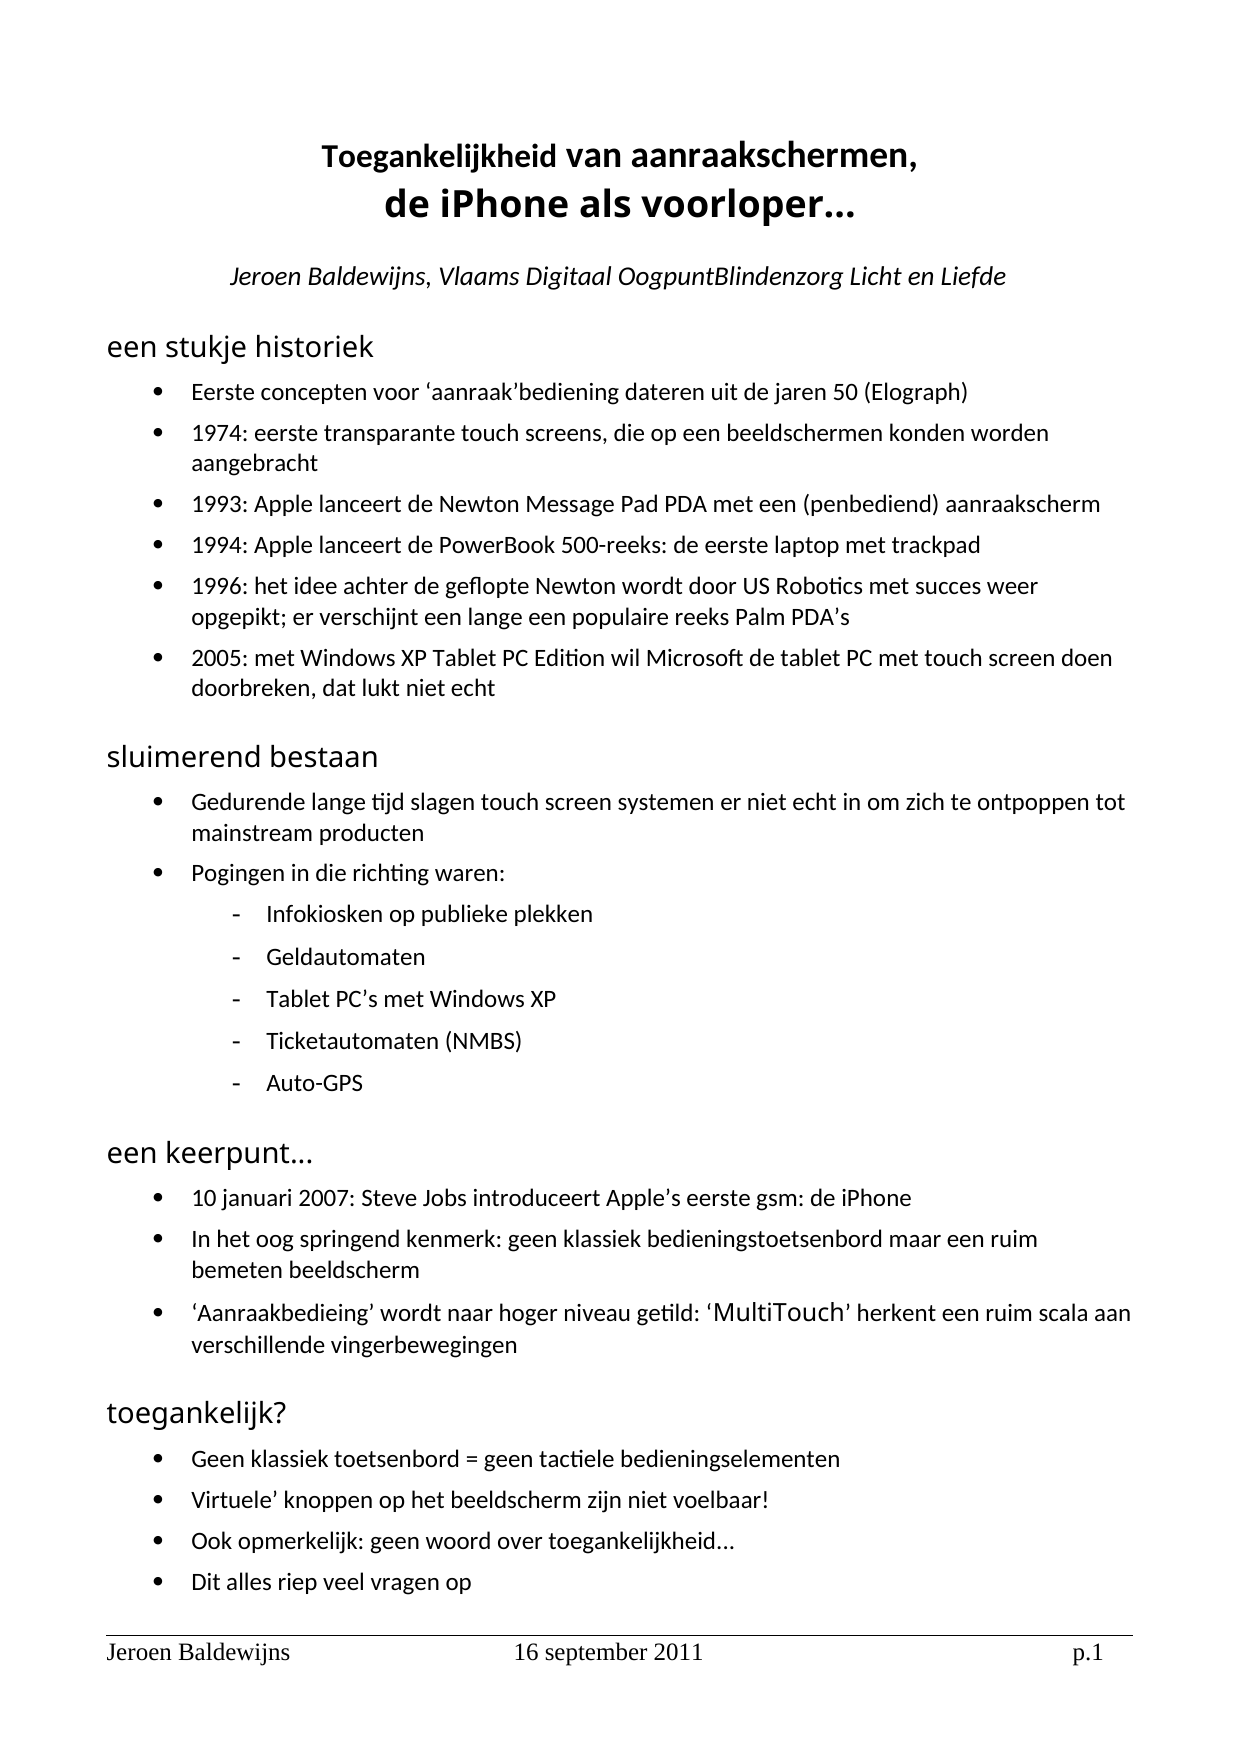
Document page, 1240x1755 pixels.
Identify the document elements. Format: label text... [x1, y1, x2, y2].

list 1993: Apple lanceert de Newton Message Pad PDA met een (penbediend) aanraakscherm [153, 488, 1133, 519]
list Tablet PC’s met Windows XP [228, 983, 1133, 1015]
list Geen klassiek toetsenbord = geen tactiele bedieningselementen [153, 1443, 1133, 1473]
list 1974: eerste transparante touch screens, die op een beeldschermen konden worden aangebracht [153, 417, 1133, 478]
list 1996: het idee achter de geflopte Newton wordt door US Robotics met succes weer opgepikt; er verschijnt een lange een populaire reeks Palm PDA’s [153, 570, 1133, 631]
list Eerste concepten voor ‘aanraak’bediening dateren uit de jaren 50 (Elograph) [153, 376, 1133, 406]
list Infokiosken op publieke plekken [228, 898, 1133, 930]
list In het oog springend kenmerk: geen klassiek bedieningstoetsenbord maar een ruim bemeten beeldscherm [153, 1223, 1133, 1284]
list Dit alles riep veel vragen op [153, 1566, 1133, 1596]
subtitle toegankelijk? [106, 1393, 1133, 1432]
list ‘Aanraakbedieing’ wordt naar hoger niveau getild: ‘MultiTouch’ herkent een ruim scala aan verschillende vingerbewegingen [153, 1295, 1133, 1359]
list Gedurende lange tijd slagen touch screen systemen er niet echt in om zich te ontpoppen tot mainstream producten [153, 786, 1133, 847]
subtitle een keerpunt... [106, 1132, 1133, 1172]
list Geldautomaten [228, 941, 1133, 972]
title Toegankelijkheid van aanraakschermen, de iPhone als voorloper... [106, 131, 1133, 228]
list 1994: Apple lanceert de PowerBook 500-reeks: de eerste laptop met trackpad [153, 529, 1133, 560]
list Ook opmerkelijk: geen woord over toegankelijkheid... [153, 1525, 1133, 1555]
list Pogingen in die richting waren: [153, 858, 1133, 888]
subtitle een stukje historiek [106, 326, 1133, 366]
subtitle Jeroen Baldewijns, Vlaams Digitaal OogpuntBlindenzorg Licht en Liefde [106, 259, 1133, 292]
list Auto-GPS [228, 1067, 1133, 1099]
subtitle sluimerend bestaan [106, 736, 1133, 776]
list Virtuele’ knoppen op het beeldscherm zijn niet voelbaar! [153, 1484, 1133, 1514]
list 2005: met Windows XP Tablet PC Edition wil Microsoft de tablet PC met touch screen doen doorbreken, dat lukt niet echt [153, 642, 1133, 703]
list 10 januari 2007: Steve Jobs introduceert Apple’s eerste gsm: de iPhone [153, 1182, 1133, 1213]
list Ticketautomaten (NMBS) [228, 1025, 1133, 1057]
